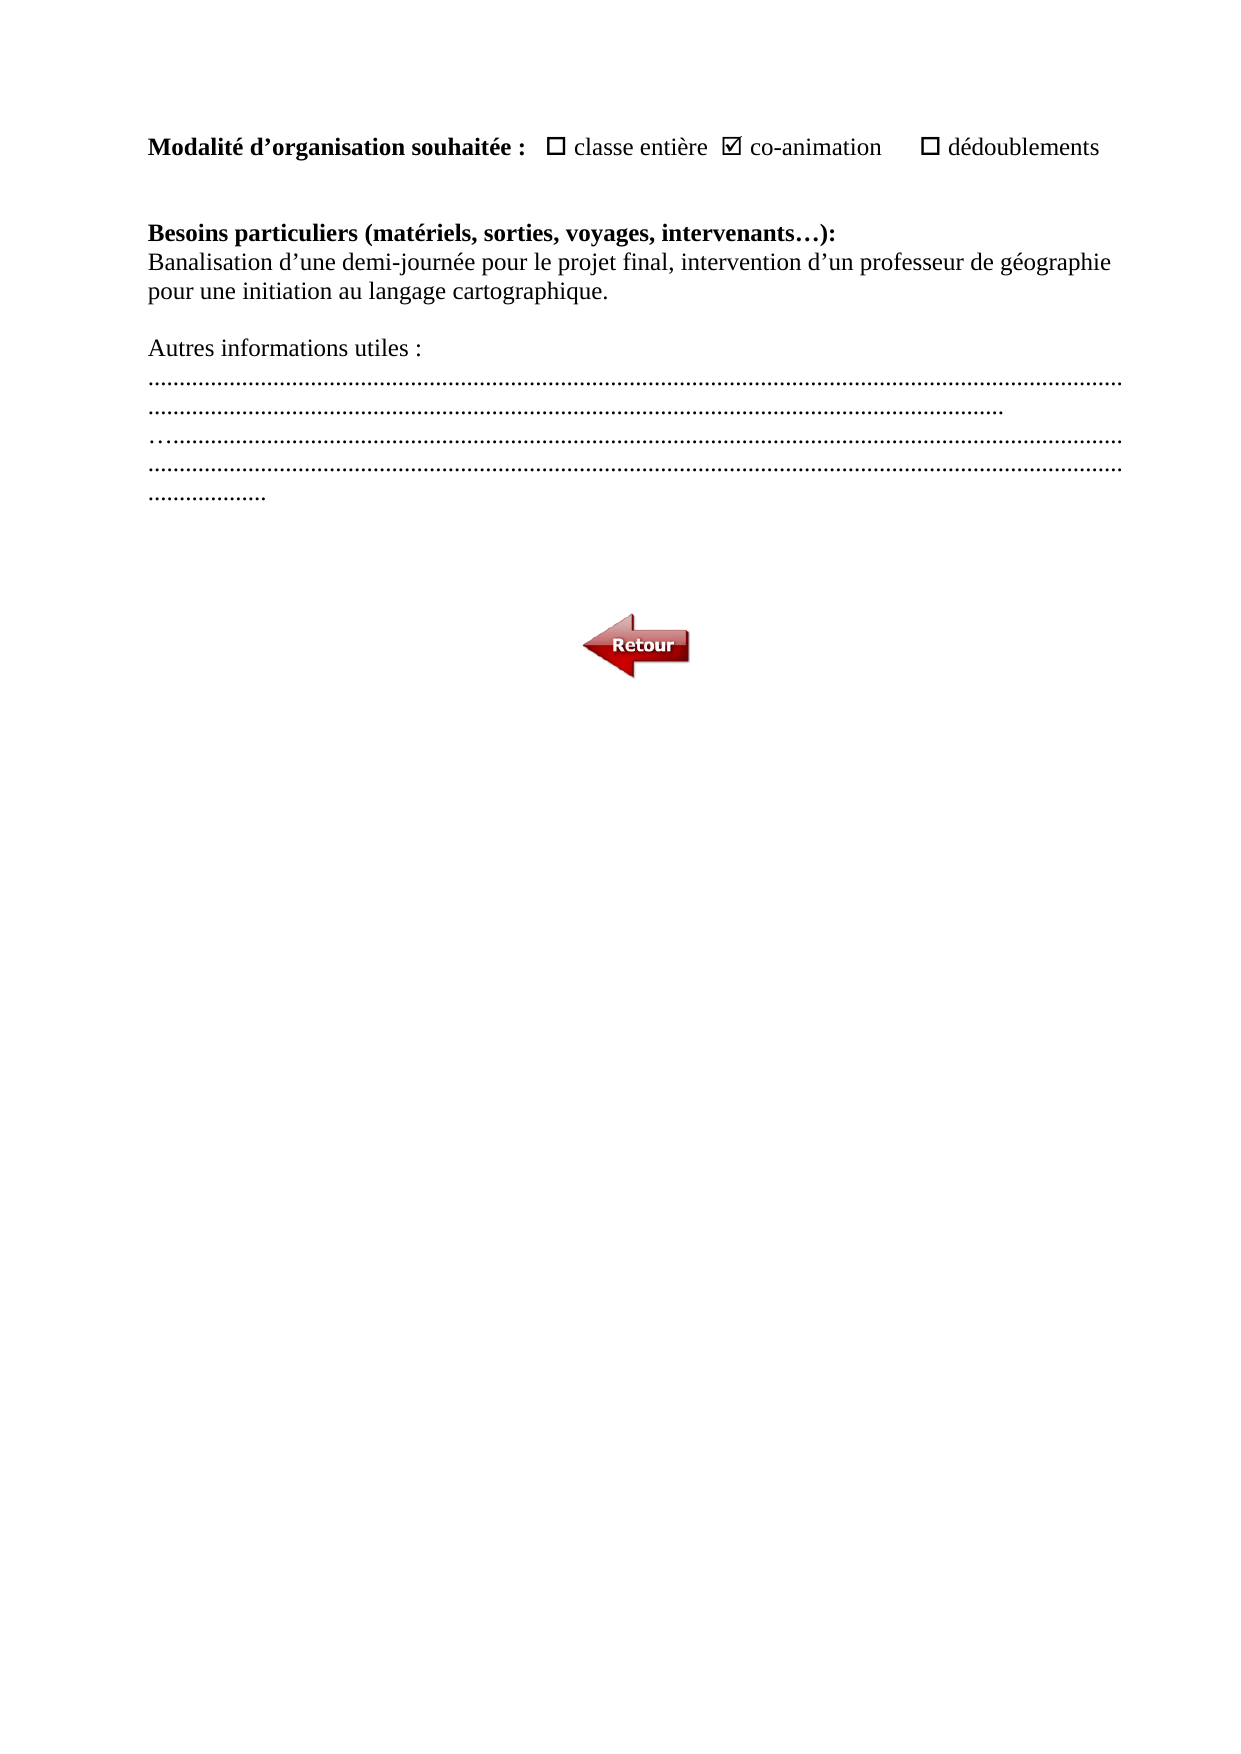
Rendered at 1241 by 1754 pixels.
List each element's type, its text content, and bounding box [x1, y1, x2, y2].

text Banalisation d’une demi-journée pour le projet final, intervention d’un professeur de géographie pour une initiation au langage cartographique. [148, 247, 1125, 305]
text Modalité d’organisation souhaitée :  classe entière  co-animation  dédoublements [148, 132, 1125, 161]
text Autres informations utiles : [148, 333, 1125, 362]
text Besoins particuliers (matériels, sorties, voyages, intervenants…): [148, 218, 1125, 247]
picture [582, 613, 691, 680]
text .....................................................................................................................................................................................................................................................................................................…....................................................................................................................................................................................................................................................................................................................................... [148, 362, 1125, 506]
